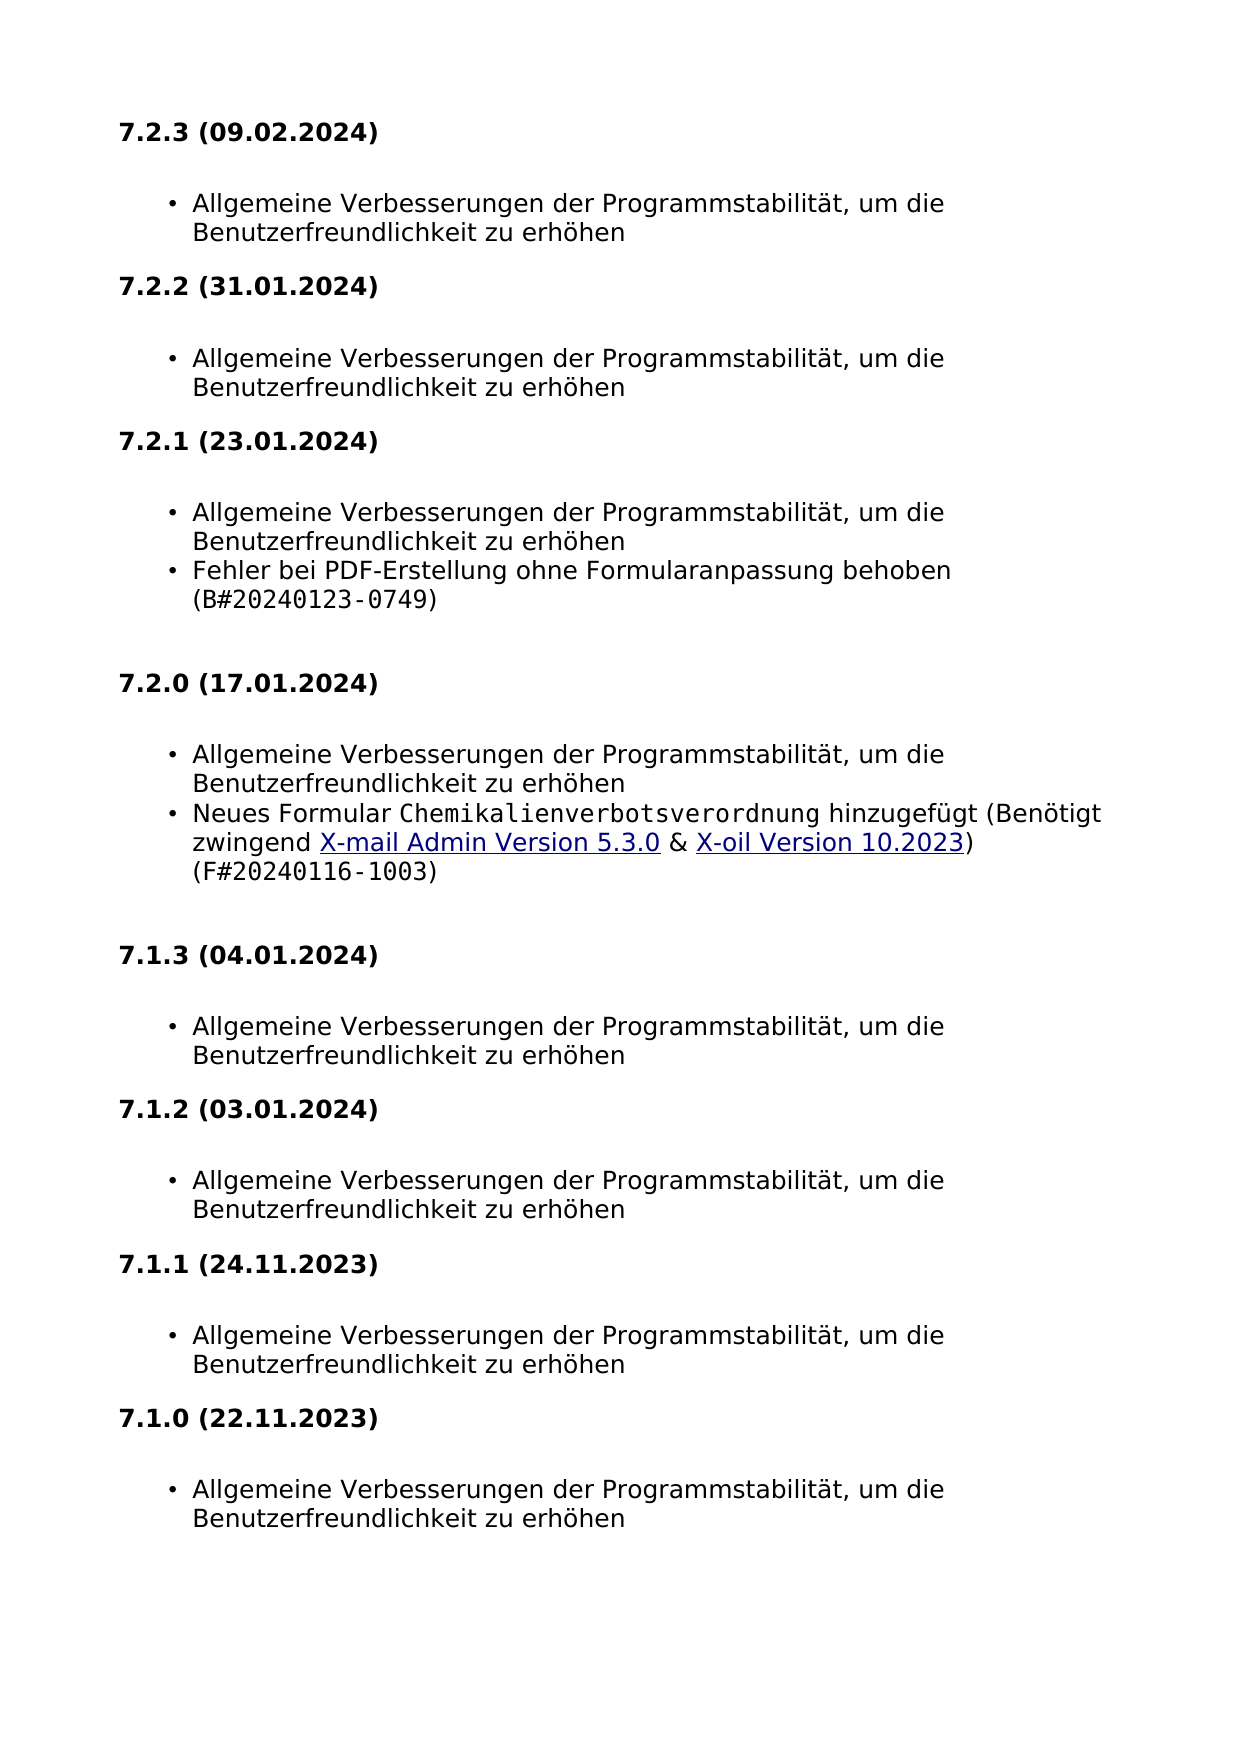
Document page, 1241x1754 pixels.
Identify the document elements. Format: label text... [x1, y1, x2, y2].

list Allgemeine Verbesserungen der Programmstabilität, um die Benutzerfreundlichkeit zu erhöhen [177, 498, 1122, 557]
subtitle 7.1.1 (24.11.2023) [118, 1250, 1122, 1279]
list Allgemeine Verbesserungen der Programmstabilität, um die Benutzerfreundlichkeit zu erhöhen [177, 1012, 1122, 1070]
list Fehler bei PDF-Erstellung ohne Formularanpassung behoben (B#20240123-0749) [177, 557, 1122, 615]
subtitle 7.1.2 (03.01.2024) [118, 1095, 1122, 1124]
list Neues Formular Chemikalienverbotsverordnung hinzugefügt (Benötigt zwingend X-mail Admin Version 5.3.0 & X-oil Version 10.2023) (F#20240116-1003) [177, 799, 1122, 886]
subtitle 7.2.2 (31.01.2024) [118, 273, 1122, 302]
list Allgemeine Verbesserungen der Programmstabilität, um die Benutzerfreundlichkeit zu erhöhen [177, 344, 1122, 402]
list Allgemeine Verbesserungen der Programmstabilität, um die Benutzerfreundlichkeit zu erhöhen [177, 1321, 1122, 1379]
list Allgemeine Verbesserungen der Programmstabilität, um die Benutzerfreundlichkeit zu erhöhen [177, 189, 1122, 248]
list Allgemeine Verbesserungen der Programmstabilität, um die Benutzerfreundlichkeit zu erhöhen [177, 741, 1122, 799]
subtitle 7.2.1 (23.01.2024) [118, 427, 1122, 456]
list Allgemeine Verbesserungen der Programmstabilität, um die Benutzerfreundlichkeit zu erhöhen [177, 1475, 1122, 1534]
subtitle 7.2.0 (17.01.2024) [118, 669, 1122, 698]
subtitle 7.1.3 (04.01.2024) [118, 941, 1122, 970]
subtitle 7.1.0 (22.11.2023) [118, 1404, 1122, 1433]
list Allgemeine Verbesserungen der Programmstabilität, um die Benutzerfreundlichkeit zu erhöhen [177, 1166, 1122, 1225]
subtitle 7.2.3 (09.02.2024) [118, 118, 1122, 147]
